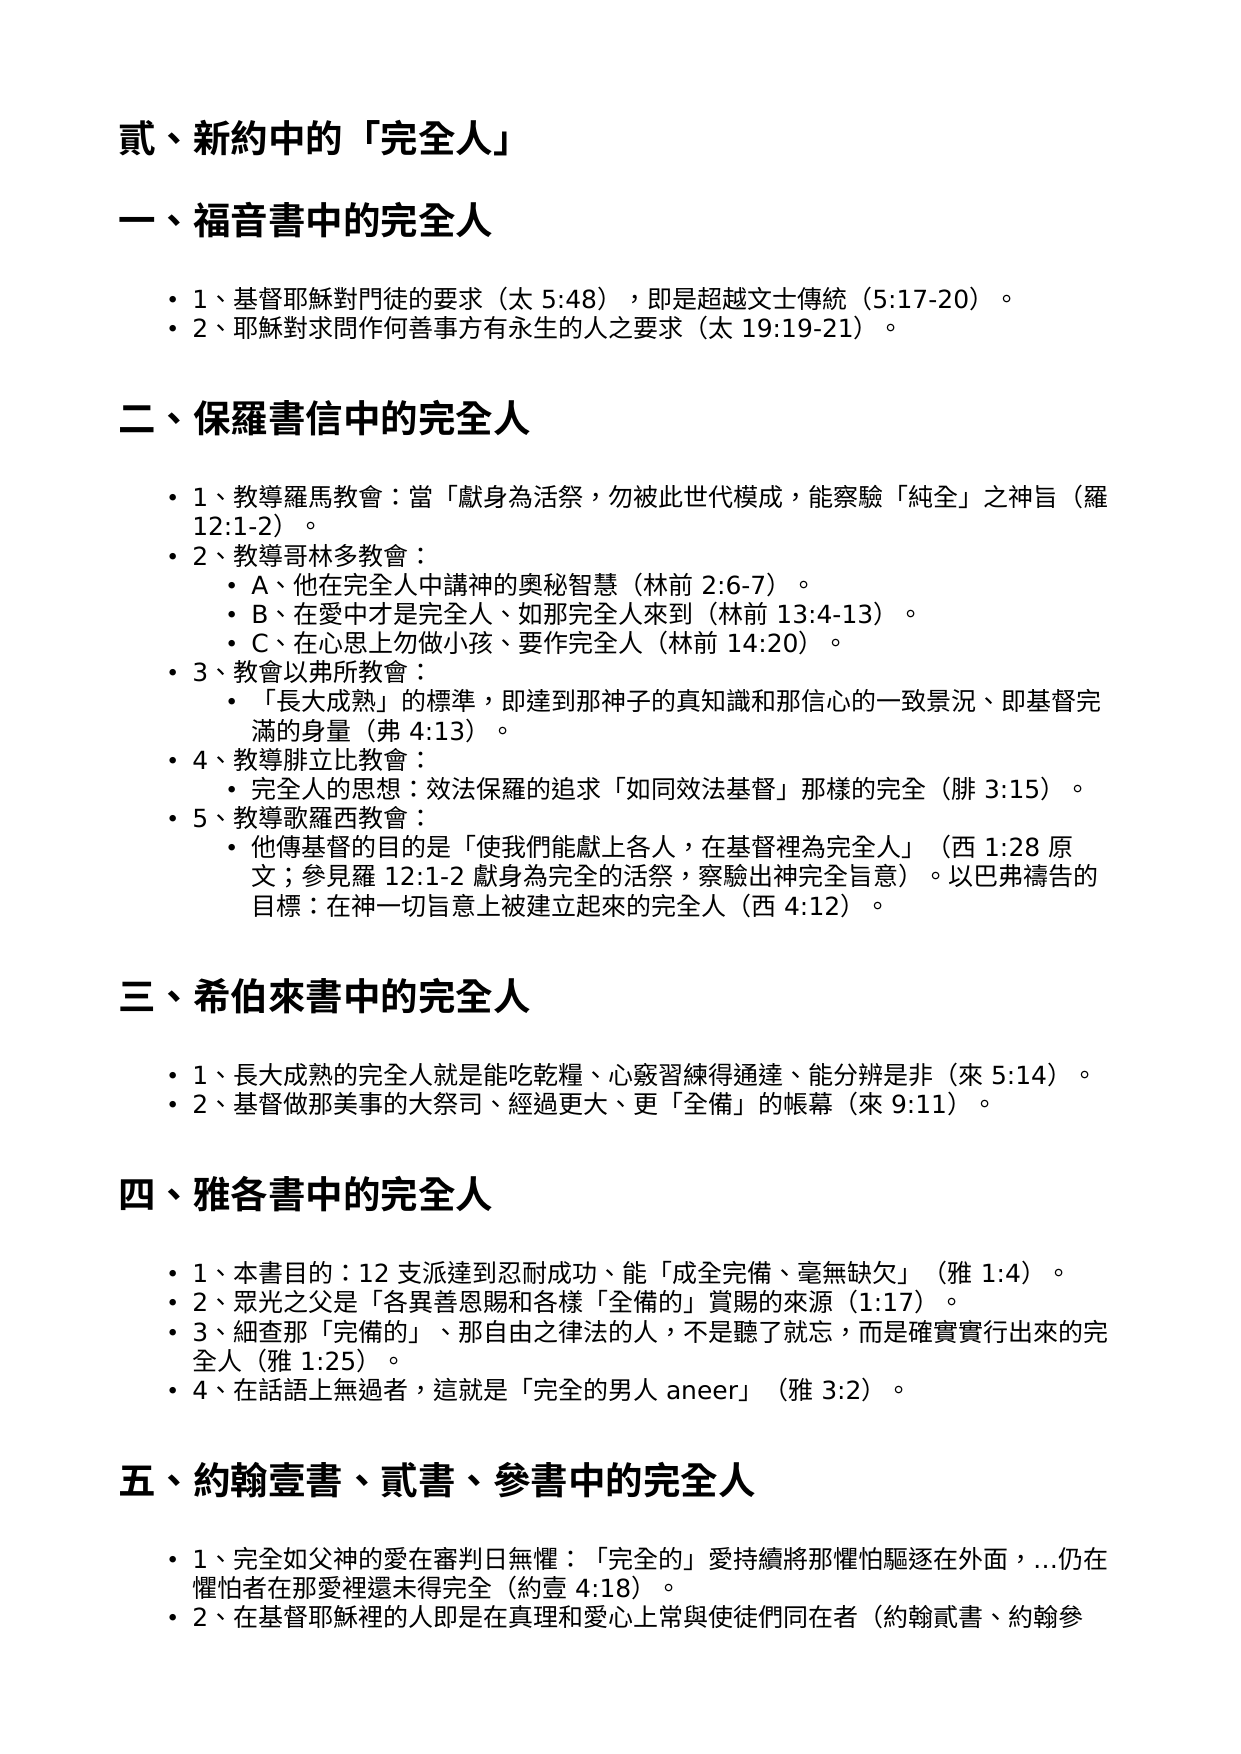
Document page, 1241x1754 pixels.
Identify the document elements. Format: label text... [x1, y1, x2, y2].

list 2、基督做那美事的大祭司、經過更大、更「全備」的帳幕（來 9:11）。 [177, 1090, 1122, 1119]
list 他傳基督的目的是「使我們能獻上各人，在基督裡為完全人」（西 1:28 原文；參見羅 12:1-2 獻身為完全的活祭，察驗出神完全旨意）。以巴弗禱告的目標：在神一切旨意上被建立起來的完全人（西 4:12）。 [236, 833, 1122, 921]
subtitle 五、約翰壹書、貳書、參書中的完全人 [118, 1460, 1122, 1503]
list 3、教會以弗所教會： [177, 658, 1122, 687]
list C、在心思上勿做小孩、要作完全人（林前 14:20）。 [236, 629, 1122, 658]
subtitle 貳、新約中的「完全人」 [118, 118, 1122, 162]
list 2、眾光之父是「各異善恩賜和各樣「全備的」賞賜的來源（1:17）。 [177, 1288, 1122, 1318]
list A、他在完全人中講神的奧秘智慧（林前 2:6-7）。 [236, 571, 1122, 600]
list 4、教導腓立比教會： [177, 746, 1122, 775]
list 3、細查那「完備的」、那自由之律法的人，不是聽了就忘，而是確實實行出來的完全人（雅 1:25）。 [177, 1318, 1122, 1376]
list 1、完全如父神的愛在審判日無懼：「完全的」愛持續將那懼怕驅逐在外面，…仍在懼怕者在那愛裡還未得完全（約壹 4:18）。 [177, 1545, 1122, 1604]
list B、在愛中才是完全人、如那完全人來到（林前 13:4-13）。 [236, 600, 1122, 629]
subtitle 四、雅各書中的完全人 [118, 1174, 1122, 1217]
list 完全人的思想：效法保羅的追求「如同效法基督」那樣的完全（腓 3:15）。 [236, 775, 1122, 804]
list 2、在基督耶穌裡的人即是在真理和愛心上常與使徒們同在者（約翰貳書、約翰參 [177, 1604, 1122, 1633]
list 1、長大成熟的完全人就是能吃乾糧、心竅習練得通達、能分辨是非（來 5:14）。 [177, 1061, 1122, 1090]
list 「長大成熟」的標準，即達到那神子的真知識和那信心的一致景況、即基督完滿的身量（弗 4:13）。 [236, 687, 1122, 746]
subtitle 一、福音書中的完全人 [118, 199, 1122, 243]
list 2、耶穌對求問作何善事方有永生的人之要求（太 19:19-21）。 [177, 314, 1122, 343]
list 1、本書目的：12 支派達到忍耐成功、能「成全完備、毫無缺欠」（雅 1:4）。 [177, 1259, 1122, 1288]
list 4、在話語上無過者，這就是「完全的男人 aneer」（雅 3:2）。 [177, 1376, 1122, 1405]
list 1、基督耶穌對門徒的要求（太 5:48），即是超越文士傳統（5:17-20）。 [177, 285, 1122, 314]
list 1、教導羅馬教會：當「獻身為活祭，勿被此世代模成，能察驗「純全」之神旨（羅 12:1-2）。 [177, 483, 1122, 542]
list 5、教導歌羅西教會： [177, 804, 1122, 833]
subtitle 三、希伯來書中的完全人 [118, 975, 1122, 1019]
subtitle 二、保羅書信中的完全人 [118, 398, 1122, 441]
list 2、教導哥林多教會： [177, 542, 1122, 571]
